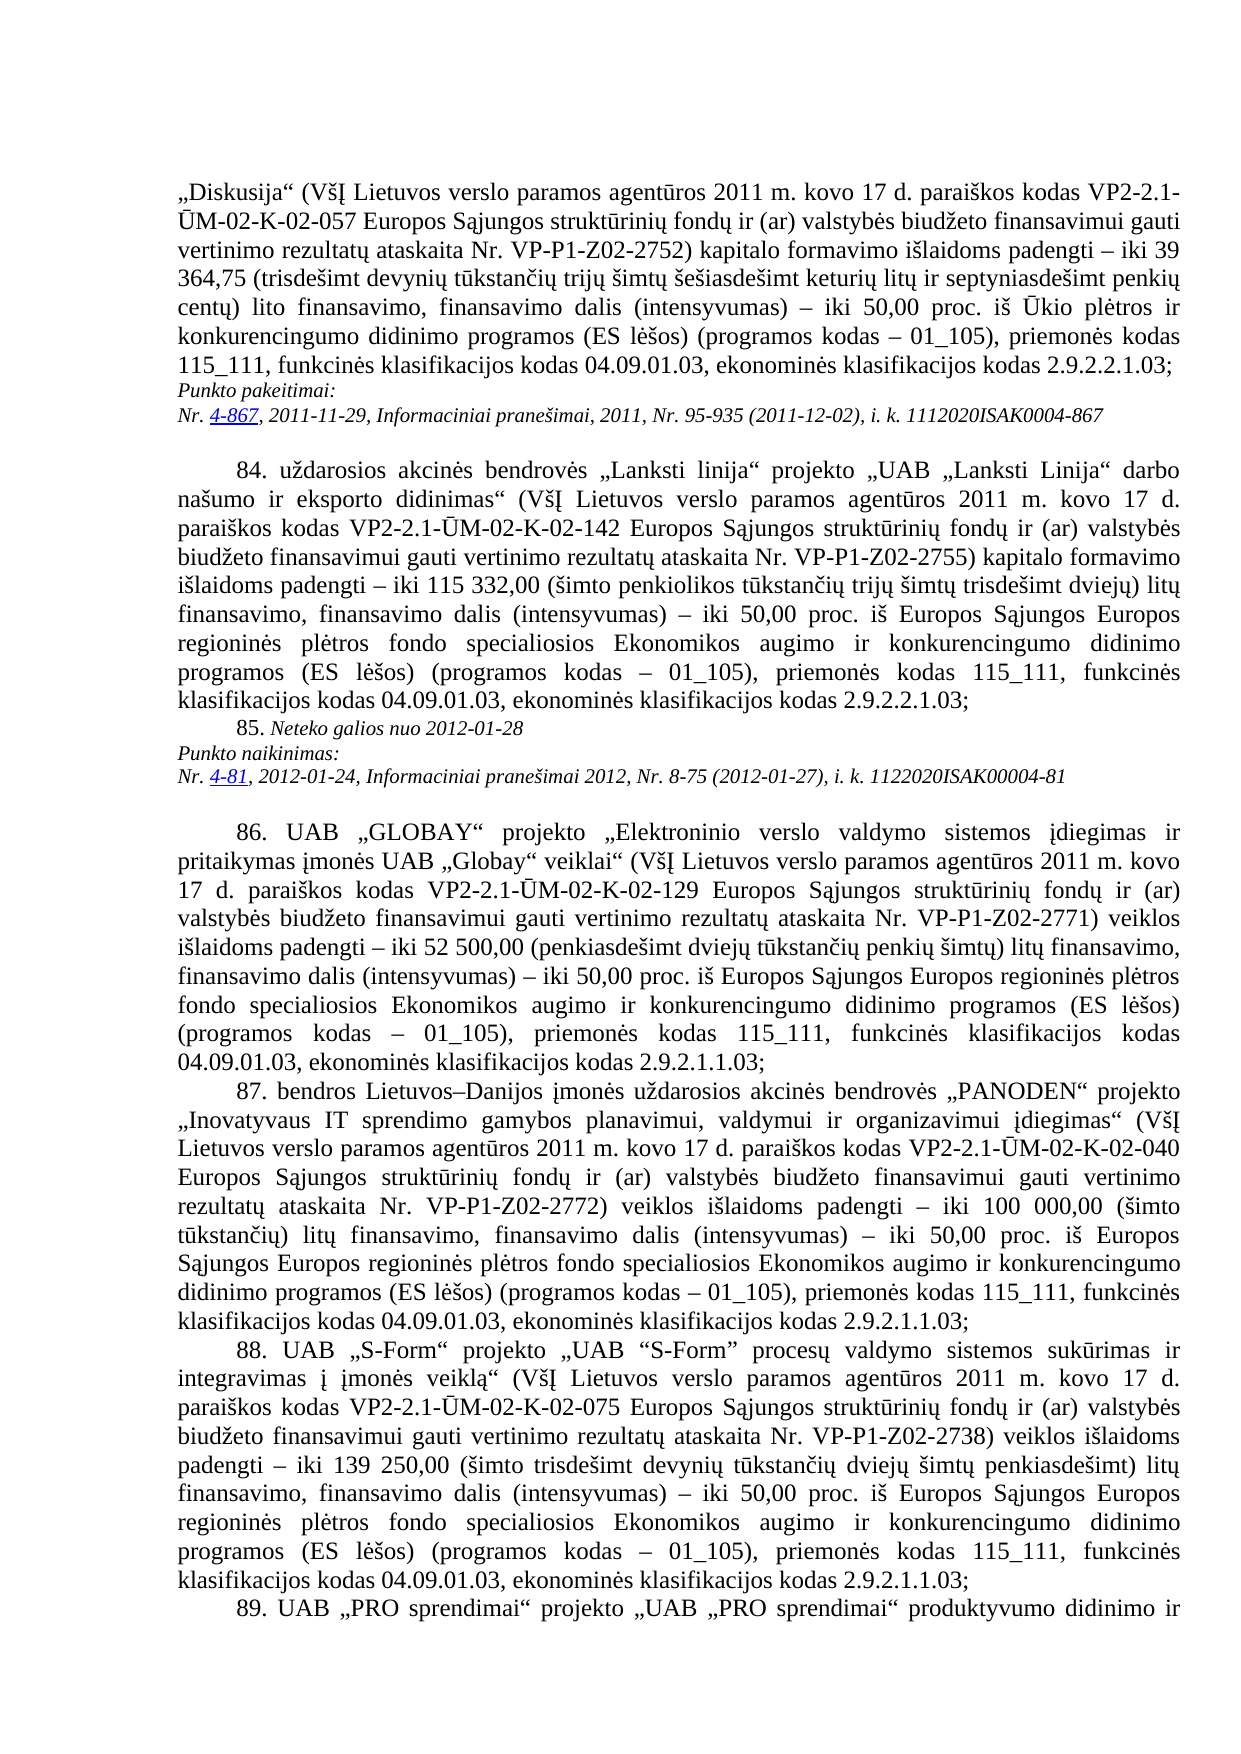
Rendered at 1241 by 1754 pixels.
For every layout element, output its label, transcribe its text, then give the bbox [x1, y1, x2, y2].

text Punkto naikinimas: [177, 740, 1181, 764]
text „Diskusija“ (VšĮ Lietuvos verslo paramos agentūros 2011 m. kovo 17 d. paraiškos kodas VP2-2.1-ŪM-02-K-02-057 Europos Sąjungos struktūrinių fondų ir (ar) valstybės biudžeto finansavimui gauti vertinimo rezultatų ataskaita Nr. VP-P1-Z02-2752) kapitalo formavimo išlaidoms padengti – iki 39 364,75 (trisdešimt devynių tūkstančių trijų šimtų šešiasdešimt keturių litų ir septyniasdešimt penkių centų) lito finansavimo, finansavimo dalis (intensyvumas) – iki 50,00 proc. iš Ūkio plėtros ir konkurencingumo didinimo programos (ES lėšos) (programos kodas – 01_105), priemonės kodas 115_111, funkcinės klasifikacijos kodas 04.09.01.03, ekonominės klasifikacijos kodas 2.9.2.2.1.03; [177, 177, 1181, 378]
text 86. UAB „GLOBAY“ projekto „Elektroninio verslo valdymo sistemos įdiegimas ir pritaikymas įmonės UAB „Globay“ veiklai“ (VšĮ Lietuvos verslo paramos agentūros 2011 m. kovo 17 d. paraiškos kodas VP2-2.1-ŪM-02-K-02-129 Europos Sąjungos struktūrinių fondų ir (ar) valstybės biudžeto finansavimui gauti vertinimo rezultatų ataskaita Nr. VP-P1-Z02-2771) veiklos išlaidoms padengti – iki 52 500,00 (penkiasdešimt dviejų tūkstančių penkių šimtų) litų finansavimo, finansavimo dalis (intensyvumas) – iki 50,00 proc. iš Europos Sąjungos Europos regioninės plėtros fondo specialiosios Ekonomikos augimo ir konkurencingumo didinimo programos (ES lėšos) (programos kodas – 01_105), priemonės kodas 115_111, funkcinės klasifikacijos kodas 04.09.01.03, ekonominės klasifikacijos kodas 2.9.2.1.1.03; [177, 817, 1181, 1076]
text Nr. 4-867, 2011-11-29, Informaciniai pranešimai, 2011, Nr. 95-935 (2011-12-02), i. k. 1112020ISAK0004-867 [177, 402, 1181, 427]
text 89. UAB „PRO sprendimai“ projekto „UAB „PRO sprendimai“ produktyvumo didinimo ir [177, 1593, 1181, 1622]
text 88. UAB „S-Form“ projekto „UAB “S-Form” procesų valdymo sistemos sukūrimas ir integravimas į įmonės veiklą“ (VšĮ Lietuvos verslo paramos agentūros 2011 m. kovo 17 d. paraiškos kodas VP2-2.1-ŪM-02-K-02-075 Europos Sąjungos struktūrinių fondų ir (ar) valstybės biudžeto finansavimui gauti vertinimo rezultatų ataskaita Nr. VP-P1-Z02-2738) veiklos išlaidoms padengti – iki 139 250,00 (šimto trisdešimt devynių tūkstančių dviejų šimtų penkiasdešimt) litų finansavimo, finansavimo dalis (intensyvumas) – iki 50,00 proc. iš Europos Sąjungos Europos regioninės plėtros fondo specialiosios Ekonomikos augimo ir konkurencingumo didinimo programos (ES lėšos) (programos kodas – 01_105), priemonės kodas 115_111, funkcinės klasifikacijos kodas 04.09.01.03, ekonominės klasifikacijos kodas 2.9.2.1.1.03; [177, 1335, 1181, 1593]
text 84. uždarosios akcinės bendrovės „Lanksti linija“ projekto „UAB „Lanksti Linija“ darbo našumo ir eksporto didinimas“ (VšĮ Lietuvos verslo paramos agentūros 2011 m. kovo 17 d. paraiškos kodas VP2-2.1-ŪM-02-K-02-142 Europos Sąjungos struktūrinių fondų ir (ar) valstybės biudžeto finansavimui gauti vertinimo rezultatų ataskaita Nr. VP-P1-Z02-2755) kapitalo formavimo išlaidoms padengti – iki 115 332,00 (šimto penkiolikos tūkstančių trijų šimtų trisdešimt dviejų) litų finansavimo, finansavimo dalis (intensyvumas) – iki 50,00 proc. iš Europos Sąjungos Europos regioninės plėtros fondo specialiosios Ekonomikos augimo ir konkurencingumo didinimo programos (ES lėšos) (programos kodas – 01_105), priemonės kodas 115_111, funkcinės klasifikacijos kodas 04.09.01.03, ekonominės klasifikacijos kodas 2.9.2.2.1.03; [177, 455, 1181, 714]
text Punkto pakeitimai: [177, 378, 1181, 402]
text Nr. 4-81, 2012-01-24, Informaciniai pranešimai 2012, Nr. 8-75 (2012-01-27), i. k. 1122020ISAK00004-81 [177, 764, 1181, 788]
text 87. bendros Lietuvos–Danijos įmonės uždarosios akcinės bendrovės „PANODEN“ projekto „Inovatyvaus IT sprendimo gamybos planavimui, valdymui ir organizavimui įdiegimas“ (VšĮ Lietuvos verslo paramos agentūros 2011 m. kovo 17 d. paraiškos kodas VP2-2.1-ŪM-02-K-02-040 Europos Sąjungos struktūrinių fondų ir (ar) valstybės biudžeto finansavimui gauti vertinimo rezultatų ataskaita Nr. VP-P1-Z02-2772) veiklos išlaidoms padengti – iki 100 000,00 (šimto tūkstančių) litų finansavimo, finansavimo dalis (intensyvumas) – iki 50,00 proc. iš Europos Sąjungos Europos regioninės plėtros fondo specialiosios Ekonomikos augimo ir konkurencingumo didinimo programos (ES lėšos) (programos kodas – 01_105), priemonės kodas 115_111, funkcinės klasifikacijos kodas 04.09.01.03, ekonominės klasifikacijos kodas 2.9.2.1.1.03; [177, 1076, 1181, 1335]
text 85. Neteko galios nuo 2012-01-28 [177, 714, 1181, 740]
